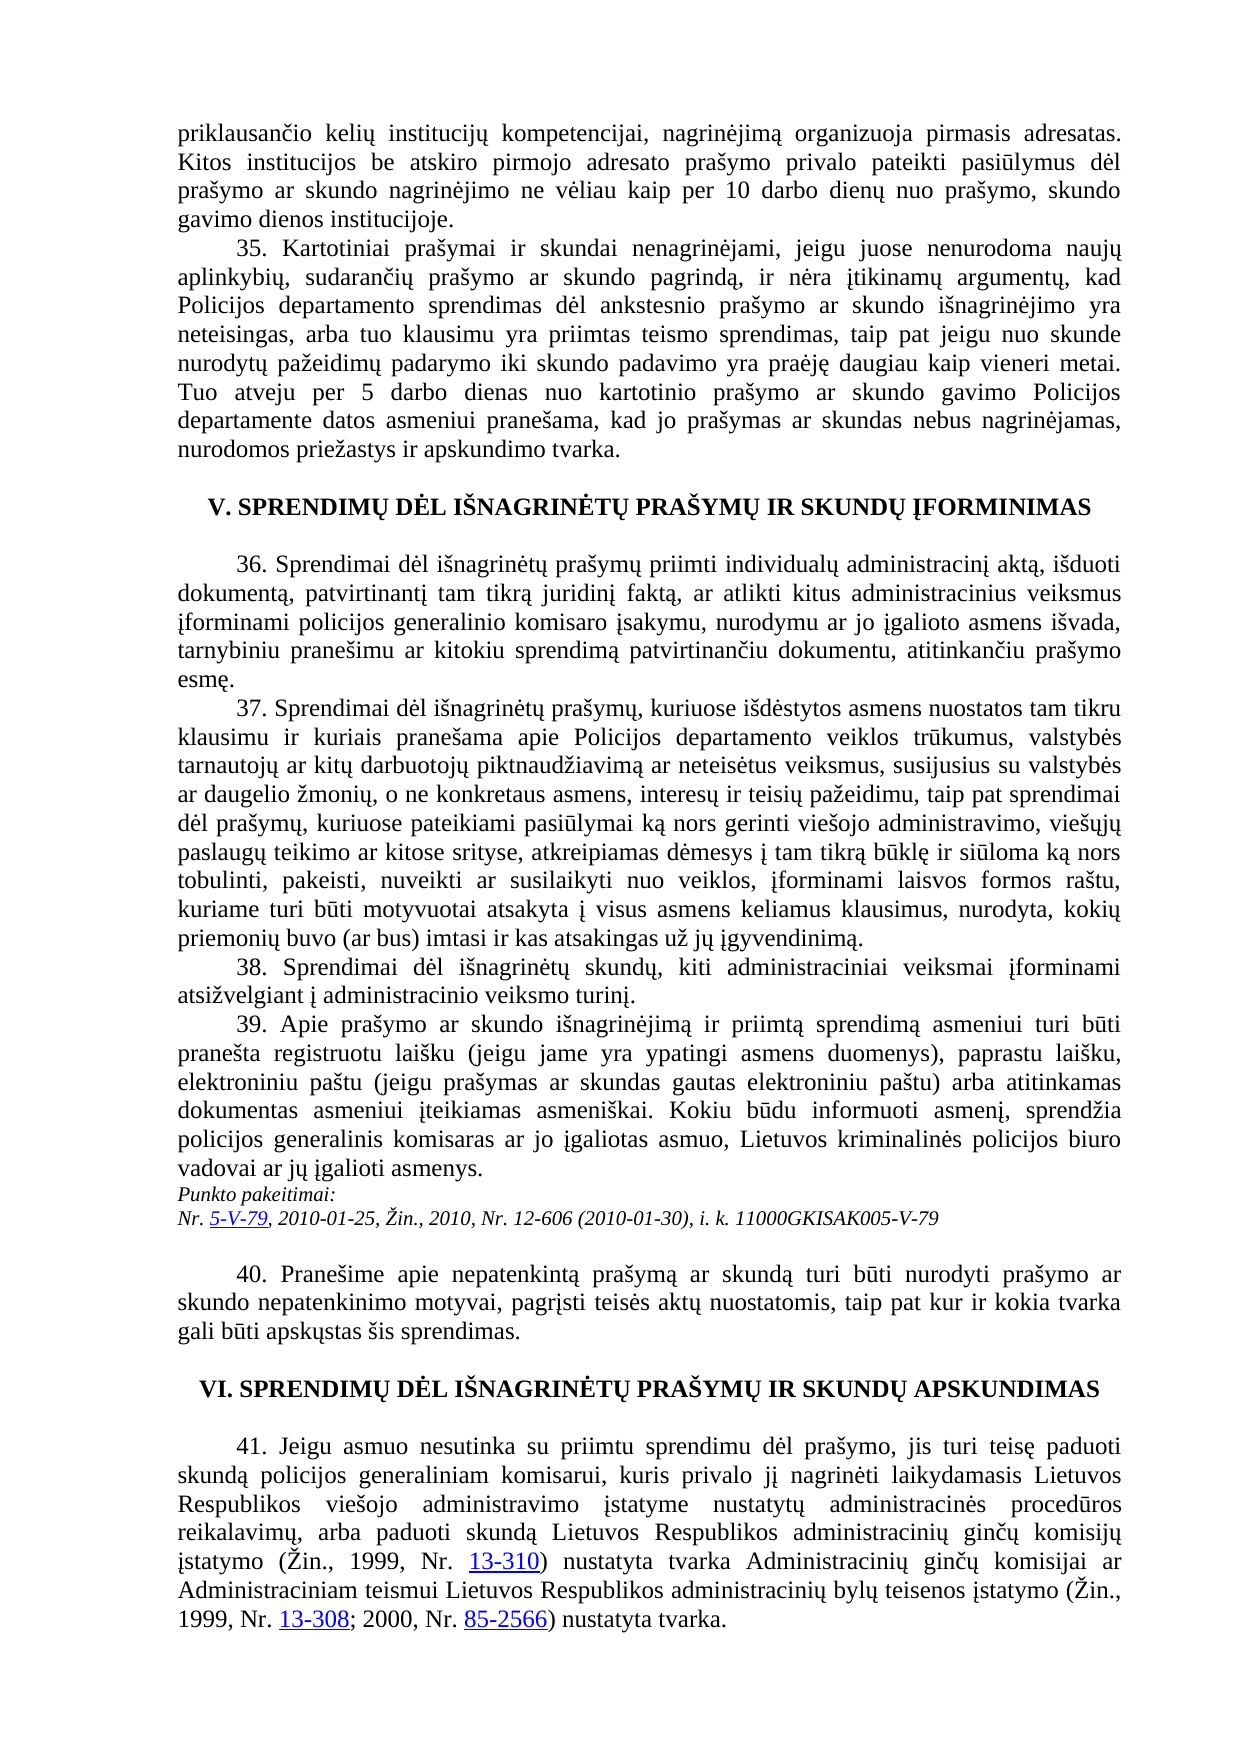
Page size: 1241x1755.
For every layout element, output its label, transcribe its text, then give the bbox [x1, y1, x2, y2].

text 36. Sprendimai dėl išnagrinėtų prašymų priimti individualų administracinį aktą, išduoti dokumentą, patvirtinantį tam tikrą juridinį faktą, ar atlikti kitus administracinius veiksmus įforminami policijos generalinio komisaro įsakymu, nurodymu ar jo įgalioto asmens išvada, tarnybiniu pranešimu ar kitokiu sprendimą patvirtinančiu dokumentu, atitinkančiu prašymo esmę. [177, 549, 1122, 693]
text V. SPRENDIMŲ DĖL IŠNAGRINĖTŲ PRAŠYMŲ IR SKUNDŲ ĮFORMINIMAS [177, 492, 1122, 521]
text VI. SPRENDIMŲ DĖL IŠNAGRINĖTŲ PRAŠYMŲ IR SKUNDŲ APSKUNDIMAS [177, 1374, 1122, 1402]
text 41. Jeigu asmuo nesutinka su priimtu sprendimu dėl prašymo, jis turi teisę paduoti skundą policijos generaliniam komisarui, kuris privalo jį nagrinėti laikydamasis Lietuvos Respublikos viešojo administravimo įstatyme nustatytų administracinės procedūros reikalavimų, arba paduoti skundą Lietuvos Respublikos administracinių ginčų komisijų įstatymo (Žin., 1999, Nr. 13-310) nustatyta tvarka Administracinių ginčų komisijai ar Administraciniam teismui Lietuvos Respublikos administracinių bylų teisenos įstatymo (Žin., 1999, Nr. 13-308; 2000, Nr. 85-2566) nustatyta tvarka. [177, 1431, 1122, 1632]
text 37. Sprendimai dėl išnagrinėtų prašymų, kuriuose išdėstytos asmens nuostatos tam tikru klausimu ir kuriais pranešama apie Policijos departamento veiklos trūkumus, valstybės tarnautojų ar kitų darbuotojų piktnaudžiavimą ar neteisėtus veiksmus, susijusius su valstybės ar daugelio žmonių, o ne konkretaus asmens, interesų ir teisių pažeidimu, taip pat sprendimai dėl prašymų, kuriuose pateikiami pasiūlymai ką nors gerinti viešojo administravimo, viešųjų paslaugų teikimo ar kitose srityse, atkreipiamas dėmesys į tam tikrą būklę ir siūloma ką nors tobulinti, pakeisti, nuveikti ar susilaikyti nuo veiklos, įforminami laisvos formos raštu, kuriame turi būti motyvuotai atsakyta į visus asmens keliamus klausimus, nurodyta, kokių priemonių buvo (ar bus) imtasi ir kas atsakingas už jų įgyvendinimą. [177, 693, 1122, 952]
text Punkto pakeitimai: [177, 1182, 1122, 1206]
text 38. Sprendimai dėl išnagrinėtų skundų, kiti administraciniai veiksmai įforminami atsižvelgiant į administracinio veiksmo turinį. [177, 952, 1122, 1009]
text 40. Pranešime apie nepatenkintą prašymą ar skundą turi būti nurodyti prašymo ar skundo nepatenkinimo motyvai, pagrįsti teisės aktų nuostatomis, taip pat kur ir kokia tvarka gali būti apskųstas šis sprendimas. [177, 1259, 1122, 1345]
text 35. Kartotiniai prašymai ir skundai nenagrinėjami, jeigu juose nenurodoma naujų aplinkybių, sudarančių prašymo ar skundo pagrindą, ir nėra įtikinamų argumentų, kad Policijos departamento sprendimas dėl ankstesnio prašymo ar skundo išnagrinėjimo yra neteisingas, arba tuo klausimu yra priimtas teismo sprendimas, taip pat jeigu nuo skunde nurodytų pažeidimų padarymo iki skundo padavimo yra praėję daugiau kaip vieneri metai. Tuo atveju per 5 darbo dienas nuo kartotinio prašymo ar skundo gavimo Policijos departamente datos asmeniui pranešama, kad jo prašymas ar skundas nebus nagrinėjamas, nurodomos priežastys ir apskundimo tvarka. [177, 233, 1122, 463]
text 39. Apie prašymo ar skundo išnagrinėjimą ir priimtą sprendimą asmeniui turi būti pranešta registruotu laišku (jeigu jame yra ypatingi asmens duomenys), paprastu laišku, elektroniniu paštu (jeigu prašymas ar skundas gautas elektroniniu paštu) arba atitinkamas dokumentas asmeniui įteikiamas asmeniškai. Kokiu būdu informuoti asmenį, sprendžia policijos generalinis komisaras ar jo įgaliotas asmuo, Lietuvos kriminalinės policijos biuro vadovai ar jų įgalioti asmenys. [177, 1009, 1122, 1182]
text Nr. 5-V-79, 2010-01-25, Žin., 2010, Nr. 12-606 (2010-01-30), i. k. 11000GKISAK005-V-79 [177, 1206, 1122, 1230]
text priklausančio kelių institucijų kompetencijai, nagrinėjimą organizuoja pirmasis adresatas. Kitos institucijos be atskiro pirmojo adresato prašymo privalo pateikti pasiūlymus dėl prašymo ar skundo nagrinėjimo ne vėliau kaip per 10 darbo dienų nuo prašymo, skundo gavimo dienos institucijoje. [177, 118, 1122, 233]
